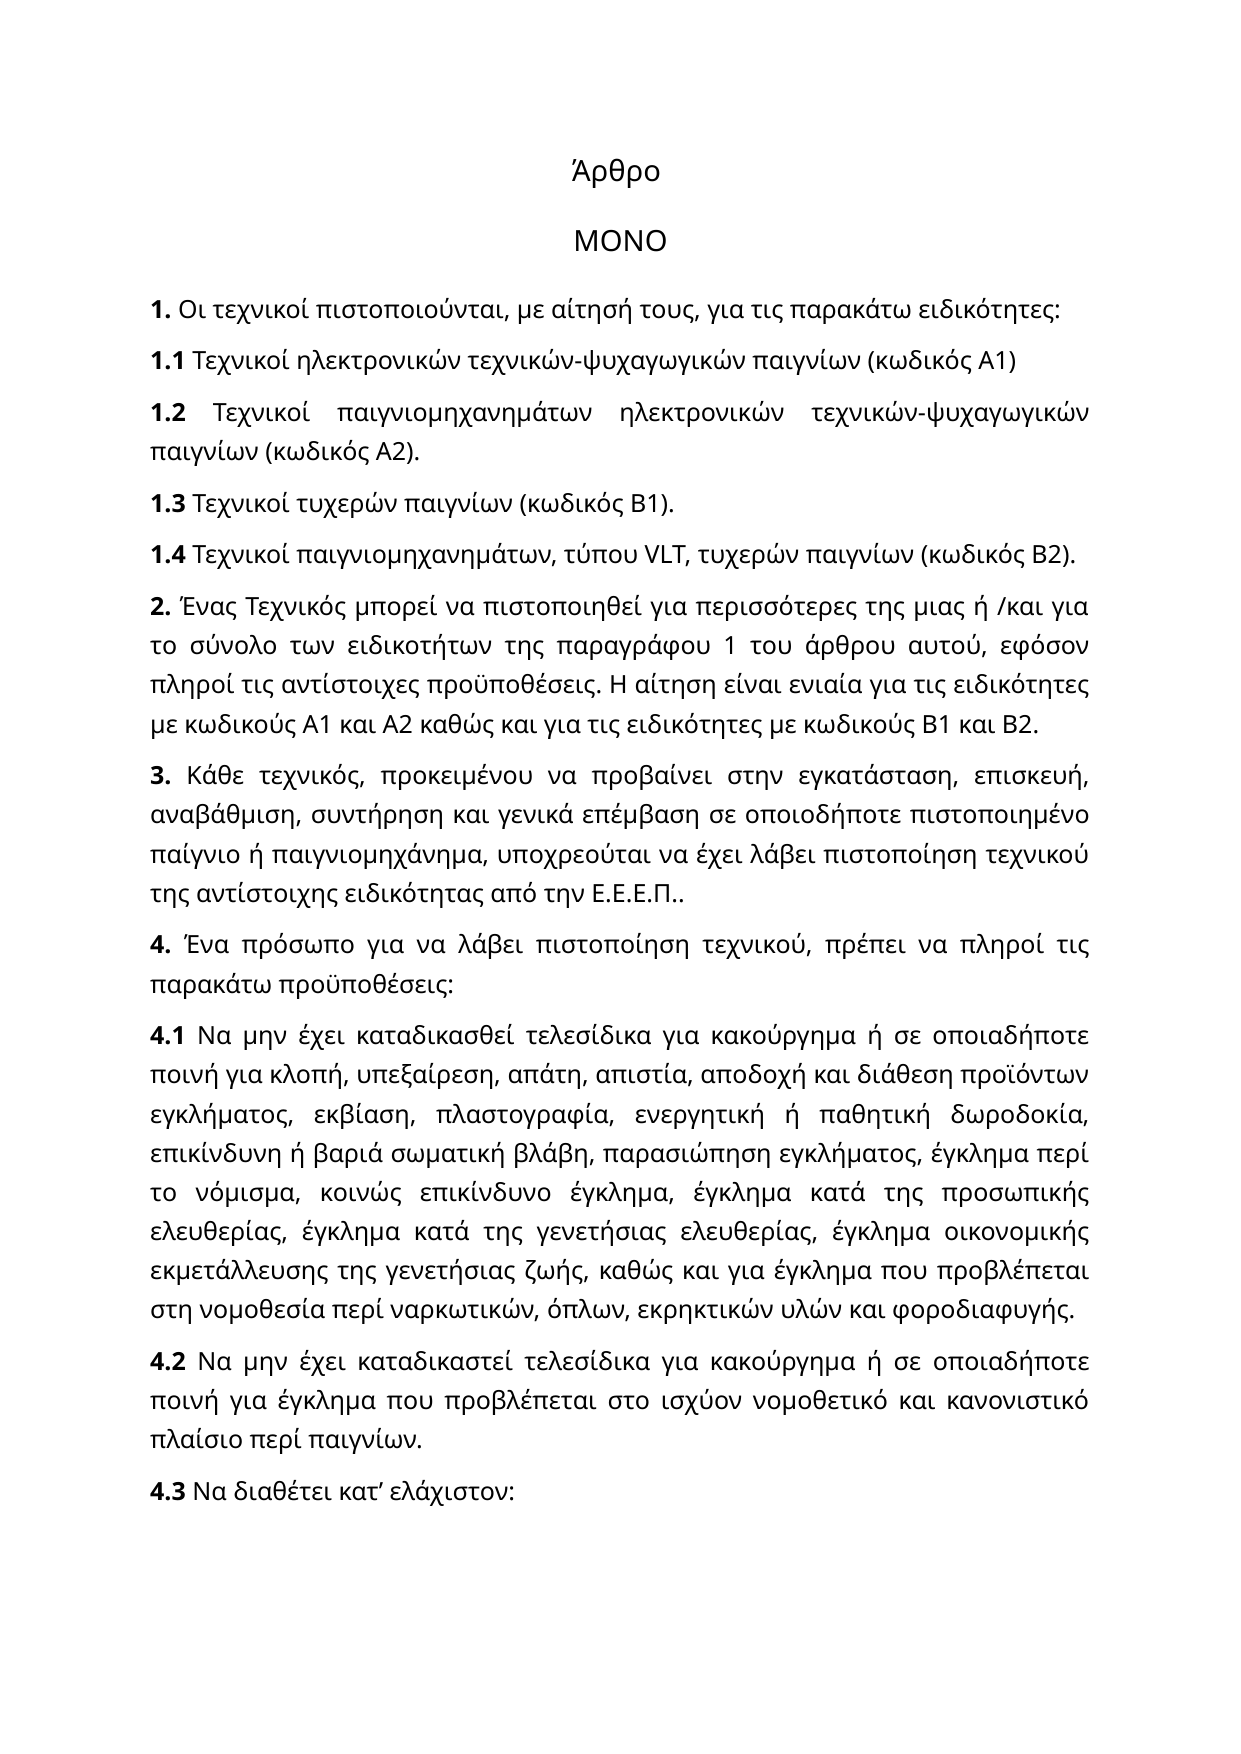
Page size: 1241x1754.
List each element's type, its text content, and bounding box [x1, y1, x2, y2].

text 4.3 Να διαθέτει κατ’ ελάχιστον: [150, 1474, 1090, 1508]
text 4.1 Να μην έχει καταδικασθεί τελεσίδικα για κακούργημα ή σε οποιαδήποτε ποινή για κλοπή, υπεξαίρεση, απάτη, απιστία, αποδοχή και διάθεση προϊόντων εγκλήματος, εκβίαση, πλαστογραφία, ενεργητική ή παθητική δωροδοκία, επικίνδυνη ή βαριά σωματική βλάβη, παρασιώπηση εγκλήματος, έγκλημα περί το νόμισμα, κοινώς επικίνδυνο έγκλημα, έγκλημα κατά της προσωπικής ελευθερίας, έγκλημα κατά της γενετήσιας ελευθερίας, έγκλημα οικονομικής εκμετάλλευσης της γενετήσιας ζωής, καθώς και για έγκλημα που προβλέπεται στη νομοθεσία περί ναρκωτικών, όπλων, εκρηκτικών υλών και φοροδιαφυγής. [150, 1018, 1090, 1326]
text 4. Ένα πρόσωπο για να λάβει πιστοποίηση τεχνικού, πρέπει να πληροί τις παρακάτω προϋποθέσεις: [150, 927, 1090, 1000]
text 1.1 Τεχνικοί ηλεκτρονικών τεχνικών-ψυχαγωγικών παιγνίων (κωδικός Α1) [150, 343, 1090, 377]
subtitle Άρθρο [150, 150, 1090, 190]
text 1.4 Τεχνικοί παιγνιομηχανημάτων, τύπου VLT, τυχερών παιγνίων (κωδικός Β2). [150, 537, 1090, 571]
text 2. Ένας Τεχνικός μπορεί να πιστοποιηθεί για περισσότερες της μιας ή /και για το σύνολο των ειδικοτήτων της παραγράφου 1 του άρθρου αυτού, εφόσον πληροί τις αντίστοιχες προϋποθέσεις. Η αίτηση είναι ενιαία για τις ειδικότητες με κωδικούς Α1 και Α2 καθώς και για τις ειδικότητες με κωδικούς Β1 και Β2. [150, 589, 1090, 740]
subtitle ΜΟΝΟ [150, 221, 1090, 260]
text 3. Κάθε τεχνικός, προκειμένου να προβαίνει στην εγκατάσταση, επισκευή, αναβάθμιση, συντήρηση και γενικά επέμβαση σε οποιοδήποτε πιστοποιημένο παίγνιο ή παιγνιομηχάνημα, υποχρεούται να έχει λάβει πιστοποίηση τεχνικού της αντίστοιχης ειδικότητας από την Ε.Ε.Ε.Π.. [150, 758, 1090, 909]
text 1. Οι τεχνικοί πιστοποιούνται, με αίτησή τους, για τις παρακάτω ειδικότητες: [150, 291, 1090, 325]
text 4.2 Να μην έχει καταδικαστεί τελεσίδικα για κακούργημα ή σε οποιαδήποτε ποινή για έγκλημα που προβλέπεται στο ισχύον νομοθετικό και κανονιστικό πλαίσιο περί παιγνίων. [150, 1344, 1090, 1456]
text 1.2 Τεχνικοί παιγνιομηχανημάτων ηλεκτρονικών τεχνικών-ψυχαγωγικών παιγνίων (κωδικός Α2). [150, 394, 1090, 468]
text 1.3 Τεχνικοί τυχερών παιγνίων (κωδικός Β1). [150, 485, 1090, 519]
